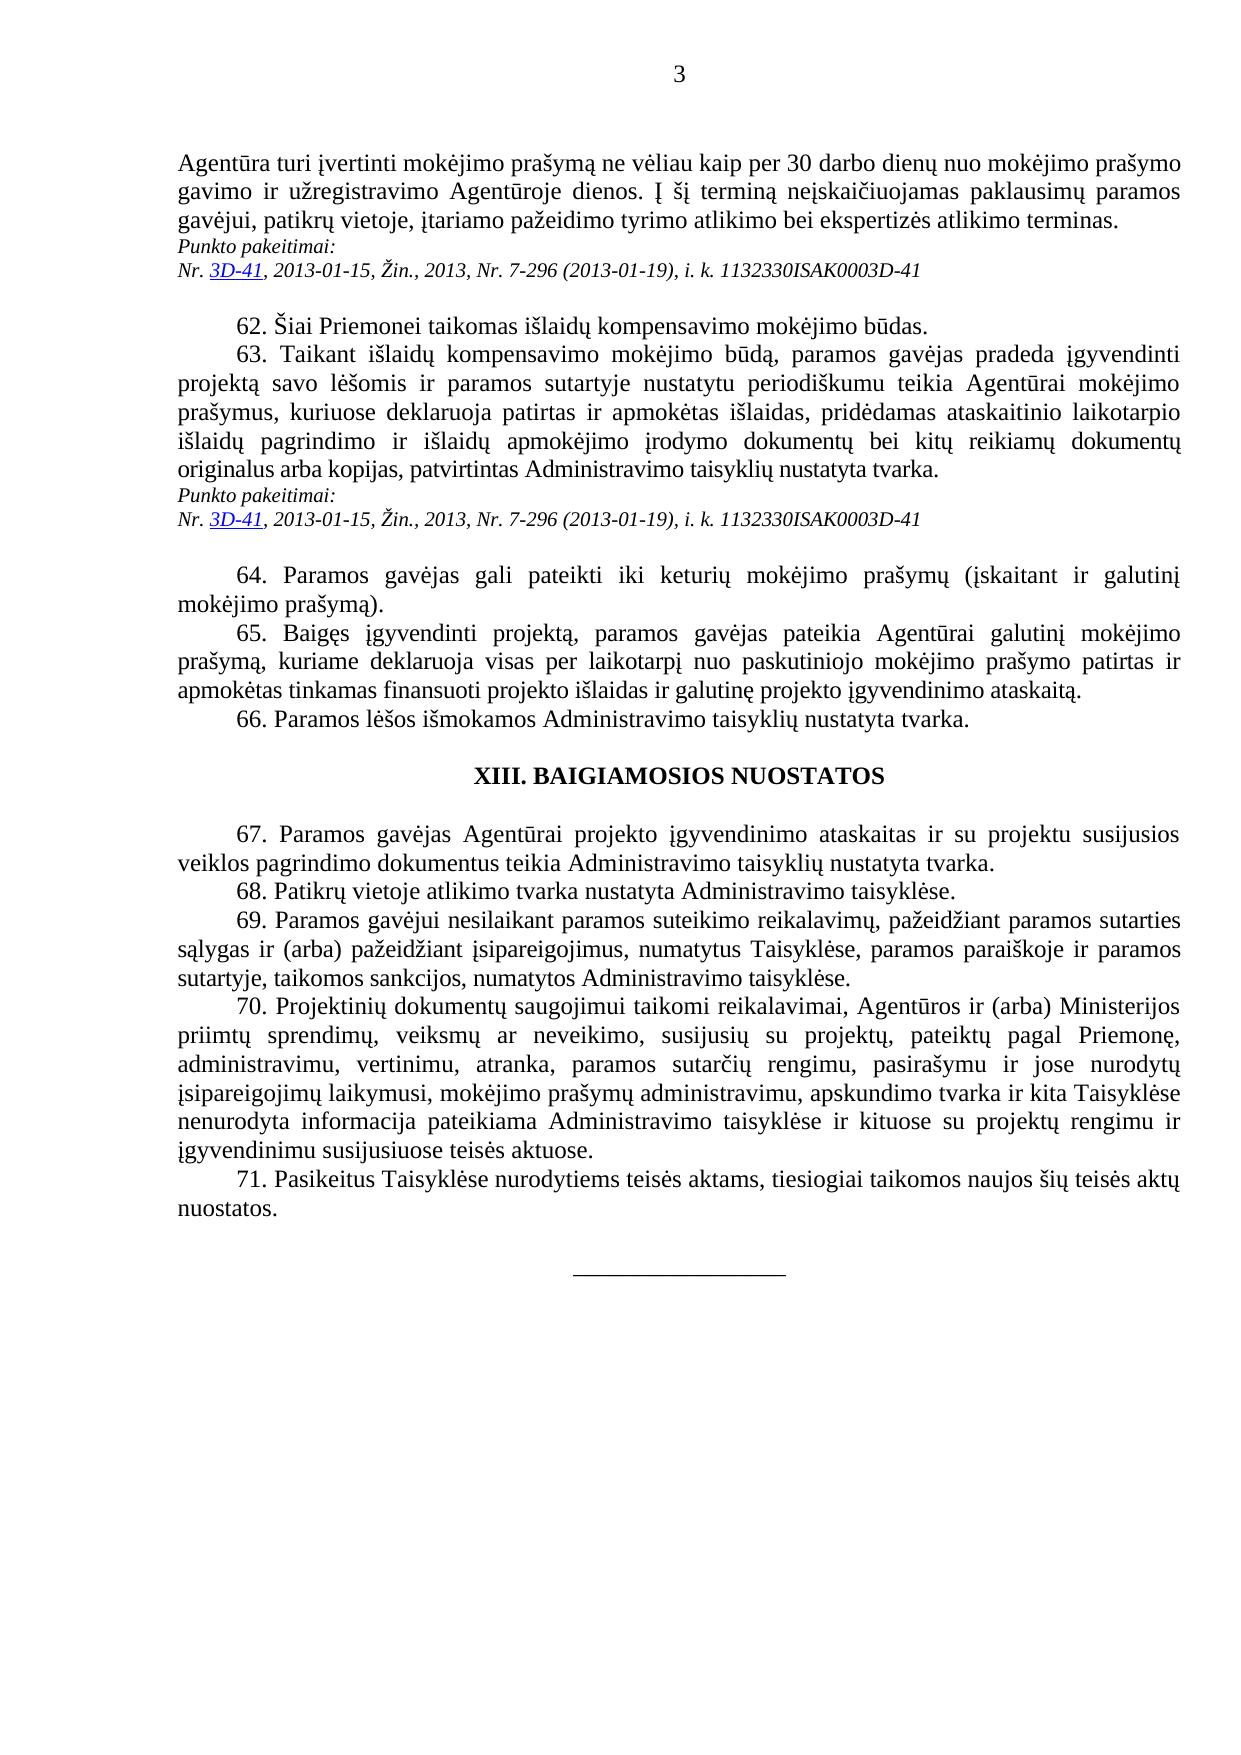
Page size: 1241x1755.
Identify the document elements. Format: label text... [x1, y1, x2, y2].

text _________________ [177, 1250, 1181, 1279]
text 69. Paramos gavėjui nesilaikant paramos suteikimo reikalavimų, pažeidžiant paramos sutarties sąlygas ir (arba) pažeidžiant įsipareigojimus, numatytus Taisyklėse, paramos paraiškoje ir paramos sutartyje, taikomos sankcijos, numatytos Administravimo taisyklėse. [177, 905, 1181, 991]
text Nr. 3D-41, 2013-01-15, Žin., 2013, Nr. 7-296 (2013-01-19), i. k. 1132330ISAK0003D-41 [177, 258, 1181, 282]
text 70. Projektinių dokumentų saugojimui taikomi reikalavimai, Agentūros ir (arba) Ministerijos priimtų sprendimų, veiksmų ar neveikimo, susijusių su projektų, pateiktų pagal Priemonę, administravimu, vertinimu, atranka, paramos sutarčių rengimu, pasirašymu ir jose nurodytų įsipareigojimų laikymusi, mokėjimo prašymų administravimu, apskundimo tvarka ir kita Taisyklėse nenurodyta informacija pateikiama Administravimo taisyklėse ir kituose su projektų rengimu ir įgyvendinimu susijusiuose teisės aktuose. [177, 991, 1181, 1164]
text 64. Paramos gavėjas gali pateikti iki keturių mokėjimo prašymų (įskaitant ir galutinį mokėjimo prašymą). [177, 560, 1181, 618]
text XIII. BAIGIAMOSIOS NUOSTATOS [177, 761, 1181, 790]
text Punkto pakeitimai: [177, 483, 1181, 507]
text 67. Paramos gavėjas Agentūrai projekto įgyvendinimo ataskaitas ir su projektu susijusios veiklos pagrindimo dokumentus teikia Administravimo taisyklių nustatyta tvarka. [177, 819, 1181, 876]
text 62. Šiai Priemonei taikomas išlaidų kompensavimo mokėjimo būdas. [177, 311, 1181, 339]
text 63. Taikant išlaidų kompensavimo mokėjimo būdą, paramos gavėjas pradeda įgyvendinti projektą savo lėšomis ir paramos sutartyje nustatytu periodiškumu teikia Agentūrai mokėjimo prašymus, kuriuose deklaruoja patirtas ir apmokėtas išlaidas, pridėdamas ataskaitinio laikotarpio išlaidų pagrindimo ir išlaidų apmokėjimo įrodymo dokumentų bei kitų reikiamų dokumentų originalus arba kopijas, patvirtintas Administravimo taisyklių nustatyta tvarka. [177, 339, 1181, 483]
text Nr. 3D-41, 2013-01-15, Žin., 2013, Nr. 7-296 (2013-01-19), i. k. 1132330ISAK0003D-41 [177, 507, 1181, 531]
text 71. Pasikeitus Taisyklėse nurodytiems teisės aktams, tiesiogiai taikomos naujos šių teisės aktų nuostatos. [177, 1164, 1181, 1221]
text 65. Baigęs įgyvendinti projektą, paramos gavėjas pateikia Agentūrai galutinį mokėjimo prašymą, kuriame deklaruoja visas per laikotarpį nuo paskutiniojo mokėjimo prašymo patirtas ir apmokėtas tinkamas finansuoti projekto išlaidas ir galutinę projekto įgyvendinimo ataskaitą. [177, 618, 1181, 704]
text 66. Paramos lėšos išmokamos Administravimo taisyklių nustatyta tvarka. [177, 704, 1181, 733]
text 68. Patikrų vietoje atlikimo tvarka nustatyta Administravimo taisyklėse. [177, 876, 1181, 905]
text Agentūra turi įvertinti mokėjimo prašymą ne vėliau kaip per 30 darbo dienų nuo mokėjimo prašymo gavimo ir užregistravimo Agentūroje dienos. Į šį terminą neįskaičiuojamas paklausimų paramos gavėjui, patikrų vietoje, įtariamo pažeidimo tyrimo atlikimo bei ekspertizės atlikimo terminas. [177, 148, 1181, 234]
text Punkto pakeitimai: [177, 234, 1181, 258]
